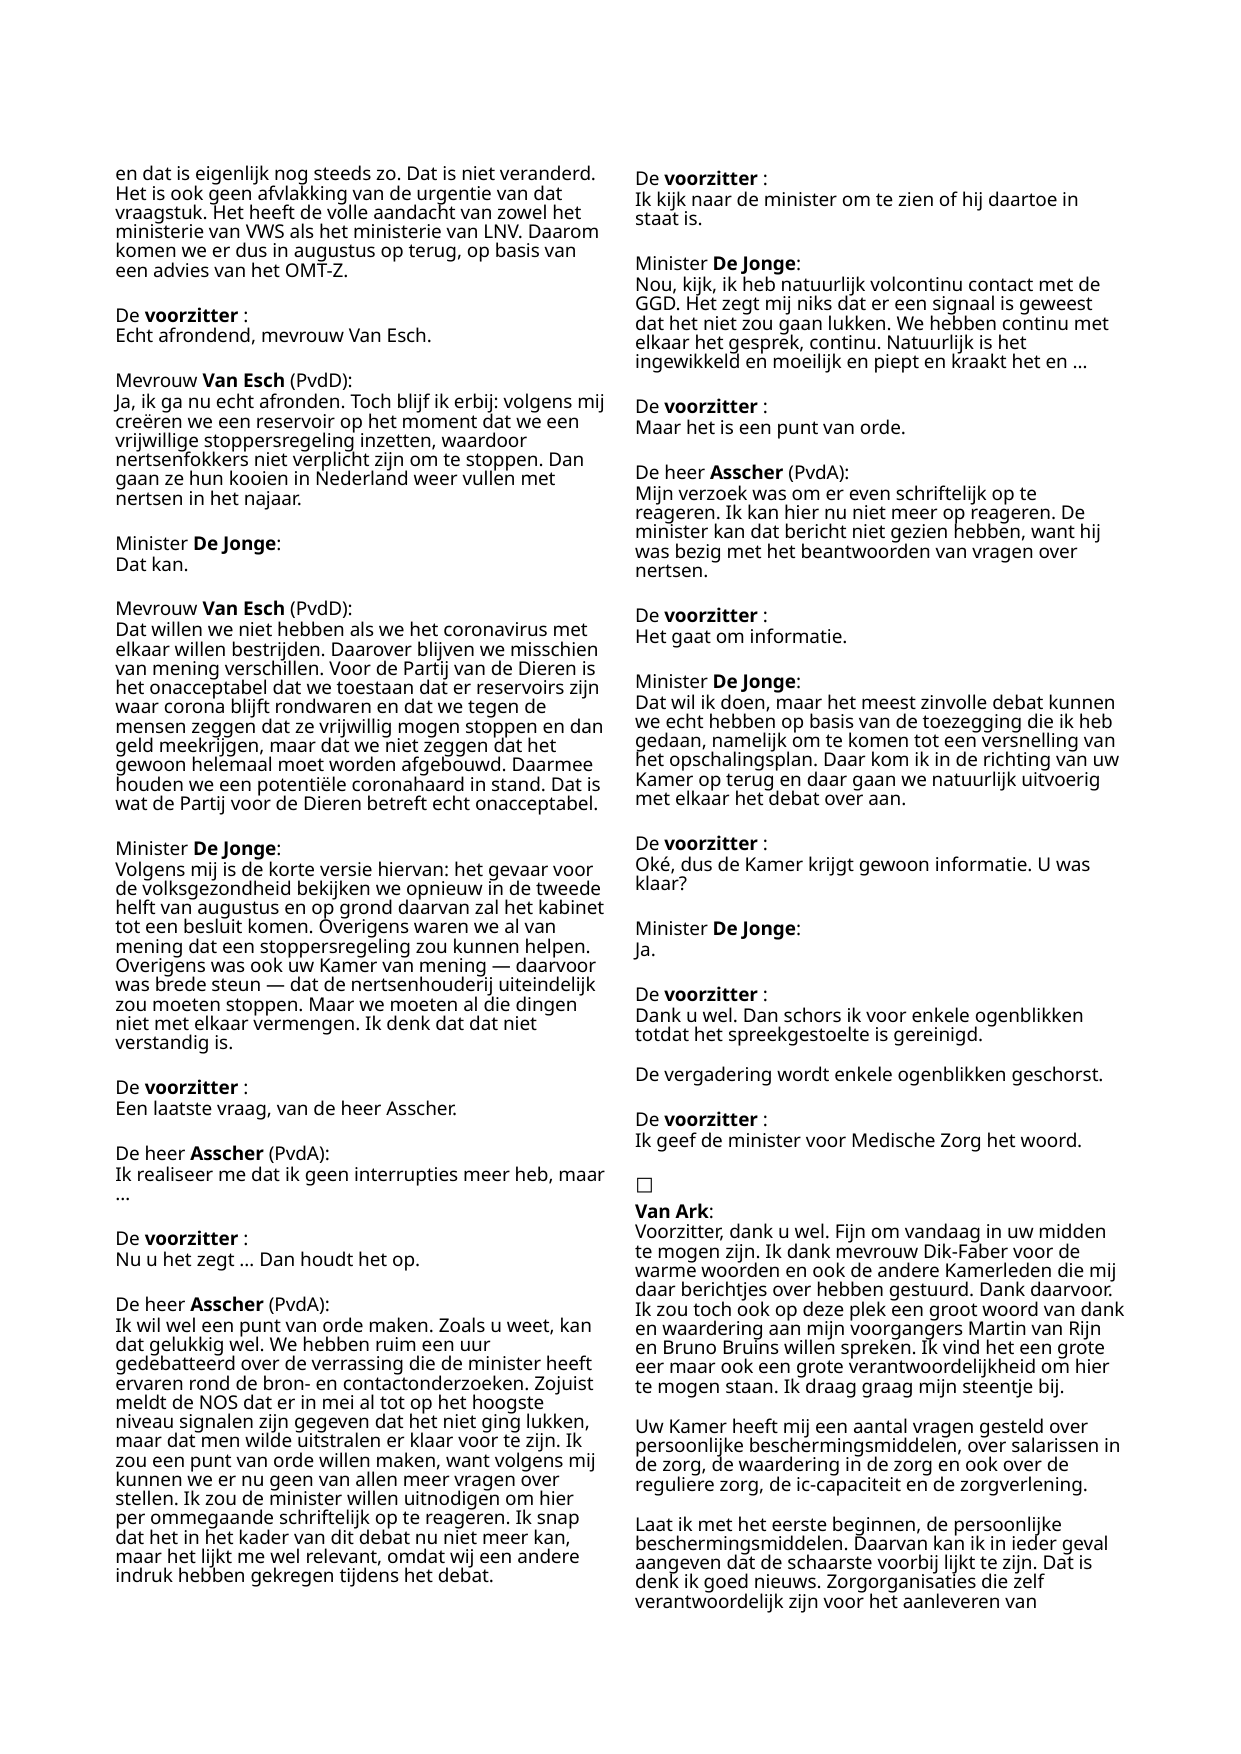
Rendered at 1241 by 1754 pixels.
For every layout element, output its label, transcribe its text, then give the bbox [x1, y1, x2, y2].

text ⬜ [635, 1172, 1125, 1198]
text De heer Asscher (PvdA): [115, 1291, 605, 1317]
text Echt afrondend, mevrouw Van Esch. [115, 327, 605, 347]
text De voorzitter : [115, 1074, 605, 1100]
text Ja. [635, 941, 1125, 960]
text Ik realiseer me dat ik geen interrupties meer heb, maar … [115, 1166, 605, 1204]
text Uw Kamer heeft mij een aantal vragen gesteld over persoonlijke beschermingsmiddelen, over salarissen in de zorg, de waardering in de zorg en ook over de reguliere zorg, de ic-capaciteit en de zorgverlening. [635, 1418, 1125, 1495]
text De voorzitter : [635, 981, 1125, 1007]
text Mevrouw Van Esch (PvdD): [115, 596, 605, 621]
text De voorzitter : [635, 393, 1125, 419]
text De vergadering wordt enkele ogenblikken geschorst. [635, 1066, 1125, 1085]
text Ik kijk naar de minister om te zien of hij daartoe in staat is. [635, 191, 1125, 229]
text De voorzitter : [115, 1225, 605, 1251]
text De voorzitter : [635, 830, 1125, 856]
text Nu u het zegt … Dan houdt het op. [115, 1251, 605, 1270]
text De voorzitter : [635, 602, 1125, 628]
text Maar het is een punt van orde. [635, 419, 1125, 438]
text Dat willen we niet hebben als we het coronavirus met elkaar willen bestrijden. Daarover blijven we misschien van mening verschillen. Voor de Partij van de Dieren is het onacceptabel dat we toestaan dat er reservoirs zijn waar corona blijft rondwaren en dat we tegen de mensen zeggen dat ze vrijwillig mogen stoppen en dan geld meekrijgen, maar dat we niet zeggen dat het gewoon helemaal moet worden afgebouwd. Daarmee houden we een potentiële coronahaard in stand. Dat is wat de Partij voor de Dieren betreft echt onacceptabel. [115, 621, 605, 814]
text Een laatste vraag, van de heer Asscher. [115, 1100, 605, 1119]
text Mijn verzoek was om er even schriftelijk op te reageren. Ik kan hier nu niet meer op reageren. De minister kan dat bericht niet gezien hebben, want hij was bezig met het beantwoorden van vragen over nertsen. [635, 485, 1125, 581]
text Ja, ik ga nu echt afronden. Toch blijf ik erbij: volgens mij creëren we een reservoir op het moment dat we een vrijwillige stoppersregeling inzetten, waardoor nertsenfokkers niet verplicht zijn om te stoppen. Dan gaan ze hun kooien in Nederland weer vullen met nertsen in het najaar. [115, 393, 605, 509]
text Minister De Jonge: [635, 915, 1125, 941]
text Minister De Jonge: [115, 530, 605, 556]
text Van Ark: [635, 1198, 1125, 1223]
text De voorzitter : [115, 302, 605, 327]
text Dat wil ik doen, maar het meest zinvolle debat kunnen we echt hebben op basis van de toezegging die ik heb gedaan, namelijk om te komen tot een versnelling van het opschalingsplan. Daar kom ik in de richting van uw Kamer op terug en daar gaan we natuurlijk uitvoerig met elkaar het debat over aan. [635, 694, 1125, 809]
text Oké, dus de Kamer krijgt gewoon informatie. U was klaar? [635, 856, 1125, 894]
text De heer Asscher (PvdA): [635, 459, 1125, 485]
text Nou, kijk, ik heb natuurlijk volcontinu contact met de GGD. Het zegt mij niks dat er een signaal is geweest dat het niet zou gaan lukken. We hebben continu met elkaar het gesprek, continu. Natuurlijk is het ingewikkeld en moeilijk en piept en kraakt het en … [635, 276, 1125, 372]
text Minister De Jonge: [635, 250, 1125, 276]
text Laat ik met het eerste beginnen, de persoonlijke beschermingsmiddelen. Daarvan kan ik in ieder geval aangeven dat de schaarste voorbij lijkt te zijn. Dat is denk ik goed nieuws. Zorgorganisaties die zelf verantwoordelijk zijn voor het aanleveren van [635, 1516, 1125, 1612]
text De heer Asscher (PvdA): [115, 1140, 605, 1166]
text Minister De Jonge: [635, 668, 1125, 694]
text Dat kan. [115, 556, 605, 575]
text De voorzitter : [635, 1106, 1125, 1132]
text Volgens mij is de korte versie hiervan: het gevaar voor de volksgezondheid bekijken we opnieuw in de tweede helft van augustus en op grond daarvan zal het kabinet tot een besluit komen. Overigens waren we al van mening dat een stoppersregeling zou kunnen helpen. Overigens was ook uw Kamer van mening — daarvoor was brede steun — dat de nertsenhouderij uiteindelijk zou moeten stoppen. Maar we moeten al die dingen niet met elkaar vermengen. Ik denk dat dat niet verstandig is. [115, 861, 605, 1053]
text Mevrouw Van Esch (PvdD): [115, 368, 605, 393]
text Voorzitter, dank u wel. Fijn om vandaag in uw midden te mogen zijn. Ik dank mevrouw Dik-Faber voor de warme woorden en ook de andere Kamerleden die mij daar berichtjes over hebben gestuurd. Dank daarvoor. Ik zou toch ook op deze plek een groot woord van dank en waardering aan mijn voorgangers Martin van Rijn en Bruno Bruins willen spreken. Ik vind het een grote eer maar ook een grote verantwoordelijkheid om hier te mogen staan. Ik draag graag mijn steentje bij. [635, 1223, 1125, 1397]
text Het gaat om informatie. [635, 628, 1125, 647]
text en dat is eigenlijk nog steeds zo. Dat is niet veranderd. Het is ook geen afvlakking van de urgentie van dat vraagstuk. Het heeft de volle aandacht van zowel het ministerie van VWS als het ministerie van LNV. Daarom komen we er dus in augustus op terug, op basis van een advies van het OMT-Z. [115, 165, 605, 281]
text Ik wil wel een punt van orde maken. Zoals u weet, kan dat gelukkig wel. We hebben ruim een uur gedebatteerd over de verrassing die de minister heeft ervaren rond de bron- en contactonderzoeken. Zojuist meldt de NOS dat er in mei al tot op het hoogste niveau signalen zijn gegeven dat het niet ging lukken, maar dat men wilde uitstralen er klaar voor te zijn. Ik zou een punt van orde willen maken, want volgens mij kunnen we er nu geen van allen meer vragen over stellen. Ik zou de minister willen uitnodigen om hier per ommegaande schriftelijk op te reageren. Ik snap dat het in het kader van dit debat nu niet meer kan, maar het lijkt me wel relevant, omdat wij een andere indruk hebben gekregen tijdens het debat. [115, 1317, 605, 1586]
text Dank u wel. Dan schors ik voor enkele ogenblikken totdat het spreekgestoelte is gereinigd. [635, 1007, 1125, 1045]
text Minister De Jonge: [115, 835, 605, 861]
text Ik geef de minister voor Medische Zorg het woord. [635, 1132, 1125, 1151]
text De voorzitter : [635, 165, 1125, 191]
